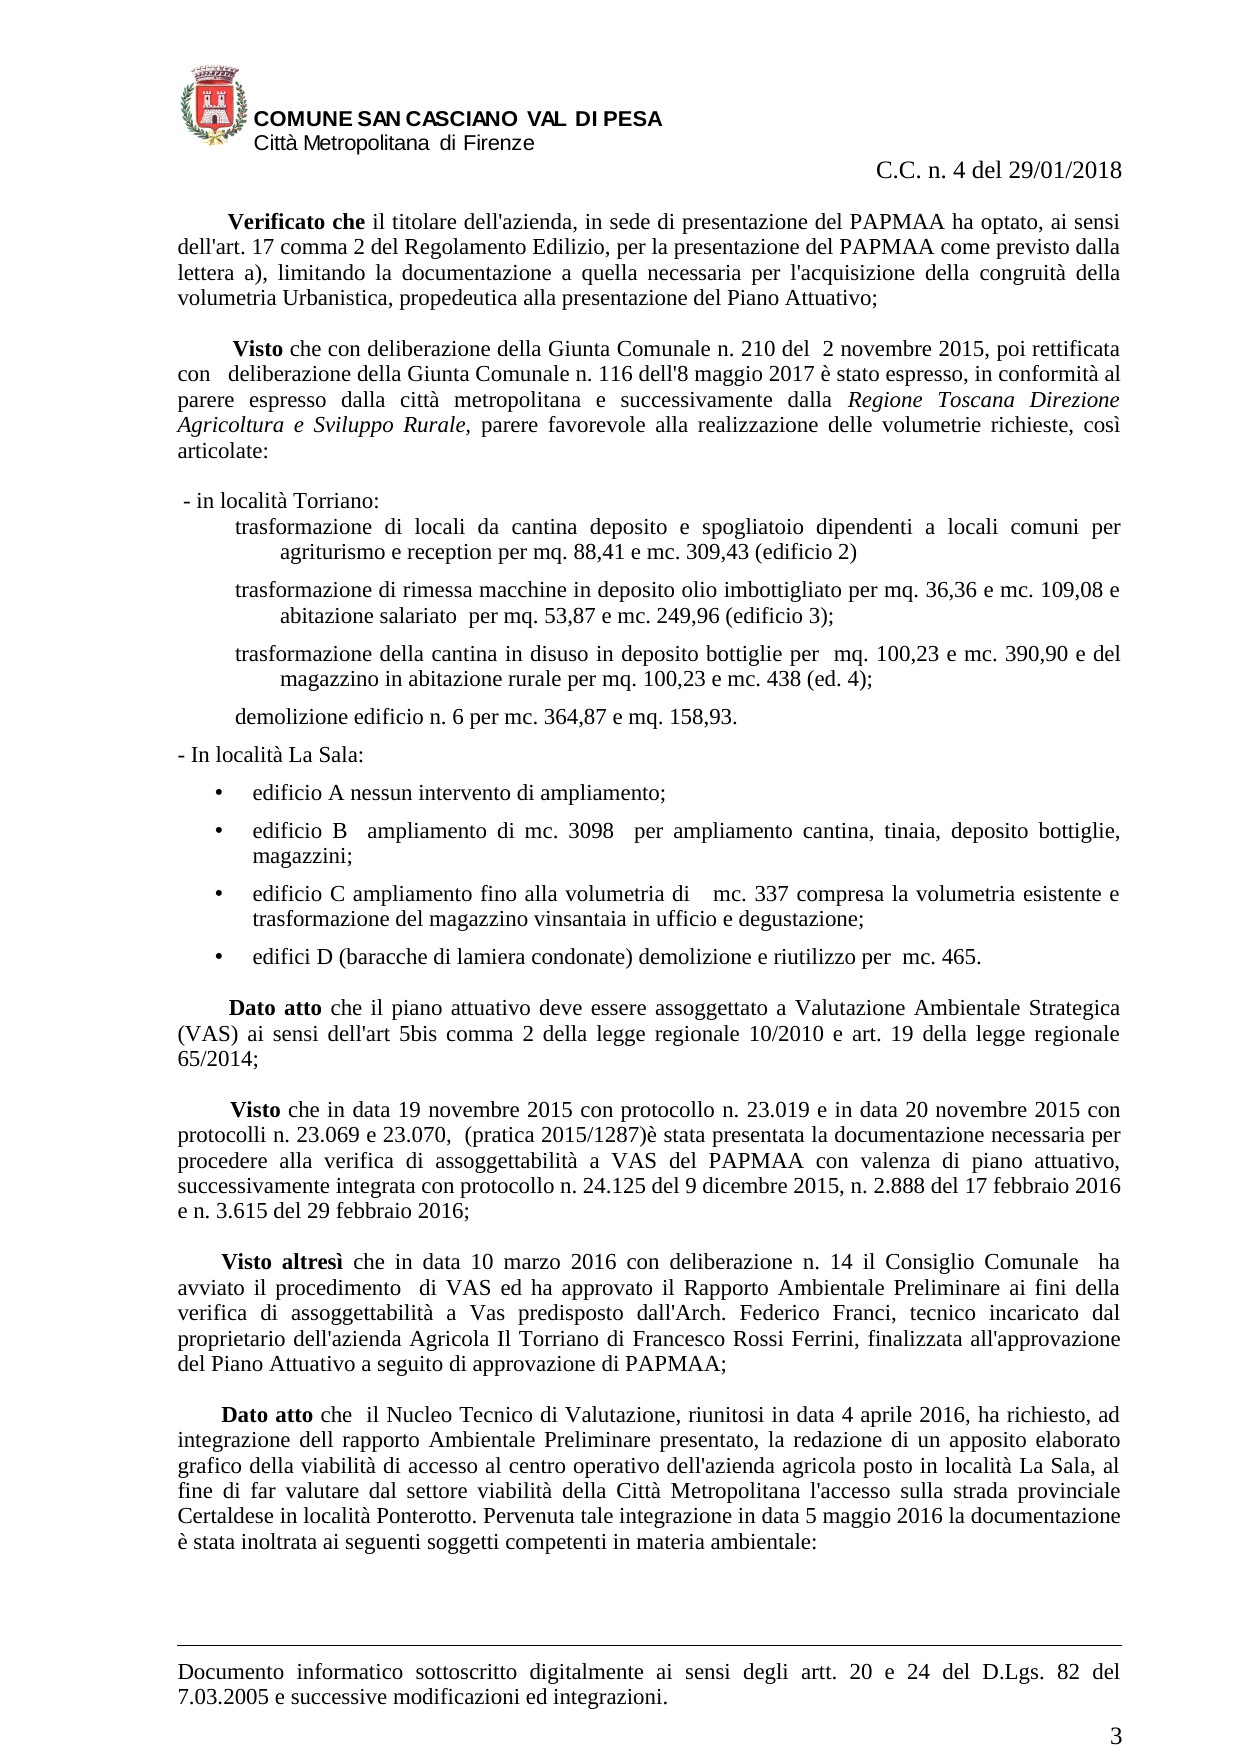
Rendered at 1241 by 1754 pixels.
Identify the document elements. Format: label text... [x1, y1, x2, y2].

list edificio A nessun intervento di ampliamento; [215, 780, 1122, 805]
list edifici D (baracche di lamiera condonate) demolizione e riutilizzo per mc. 465. [215, 944, 1122, 970]
text Verificato che il titolare dell'azienda, in sede di presentazione del PAPMAA ha optato, ai sensi dell'art. 17 comma 2 del Regolamento Edilizio, per la presentazione del PAPMAA come previsto dalla lettera a), limitando la documentazione a quella necessaria per l'acquisizione della congruità della volumetria Urbanistica, propedeutica alla presentazione del Piano Attuativo; [177, 209, 1122, 311]
text - In località La Sala: [177, 742, 1122, 767]
list edificio B ampliamento di mc. 3098 per ampliamento cantina, tinaia, deposito bottiglie, magazzini; [215, 818, 1122, 868]
text Dato atto che il Nucleo Tecnico di Valutazione, riunitosi in data 4 aprile 2016, ha richiesto, ad integrazione dell rapporto Ambientale Preliminare presentato, la redazione di un apposito elaborato grafico della viabilità di accesso al centro operativo dell'azienda agricola posto in località La Sala, al fine di far valutare dal settore viabilità della Città Metropolitana l'accesso sulla strada provinciale Certaldese in località Ponterotto. Pervenuta tale integrazione in data 5 maggio 2016 la documentazione è stata inoltrata ai seguenti soggetti competenti in materia ambientale: [177, 1402, 1122, 1554]
text Visto che in data 19 novembre 2015 con protocollo n. 23.019 e in data 20 novembre 2015 con protocolli n. 23.069 e 23.070, (pratica 2015/1287)è stata presentata la documentazione necessaria per procedere alla verifica di assoggettabilità a VAS del PAPMAA con valenza di piano attuativo, successivamente integrata con protocollo n. 24.125 del 9 dicembre 2015, n. 2.888 del 17 febbraio 2016 e n. 3.615 del 29 febbraio 2016; [177, 1097, 1122, 1224]
list demolizione edificio n. 6 per mc. 364,87 e mq. 158,93. [235, 704, 1122, 729]
list trasformazione della cantina in disuso in deposito bottiglie per mq. 100,23 e mc. 390,90 e del magazzino in abitazione rurale per mq. 100,23 e mc. 438 (ed. 4); [235, 641, 1122, 691]
list edificio C ampliamento fino alla volumetria di mc. 337 compresa la volumetria esistente e trasformazione del magazzino vinsantaia in ufficio e degustazione; [215, 881, 1122, 932]
list trasformazione di locali da cantina deposito e spogliatoio dipendenti a locali comuni per agriturismo e reception per mq. 88,41 e mc. 309,43 (edificio 2) [235, 514, 1122, 565]
text Visto che con deliberazione della Giunta Comunale n. 210 del 2 novembre 2015, poi rettificata con deliberazione della Giunta Comunale n. 116 dell'8 maggio 2017 è stato espresso, in conformità al parere espresso dalla città metropolitana e successivamente dalla Regione Toscana Direzione Agricoltura e Sviluppo Rurale, parere favorevole alla realizzazione delle volumetrie richieste, così articolate: [177, 336, 1122, 463]
text Dato atto che il piano attuativo deve essere assoggettato a Valutazione Ambientale Strategica (VAS) ai sensi dell'art 5bis comma 2 della legge regionale 10/2010 e art. 19 della legge regionale 65/2014; [177, 995, 1122, 1071]
list trasformazione di rimessa macchine in deposito olio imbottigliato per mq. 36,36 e mc. 109,08 e abitazione salariato per mq. 53,87 e mc. 249,96 (edificio 3); [235, 577, 1122, 628]
text Visto altresì che in data 10 marzo 2016 con deliberazione n. 14 il Consiglio Comunale ha avviato il procedimento di VAS ed ha approvato il Rapporto Ambientale Preliminare ai fini della verifica di assoggettabilità a Vas predisposto dall'Arch. Federico Franci, tecnico incaricato dal proprietario dell'azienda Agricola Il Torriano di Francesco Rossi Ferrini, finalizzata all'approvazione del Piano Attuativo a seguito di approvazione di PAPMAA; [177, 1249, 1122, 1376]
text - in località Torriano: [177, 488, 1122, 514]
